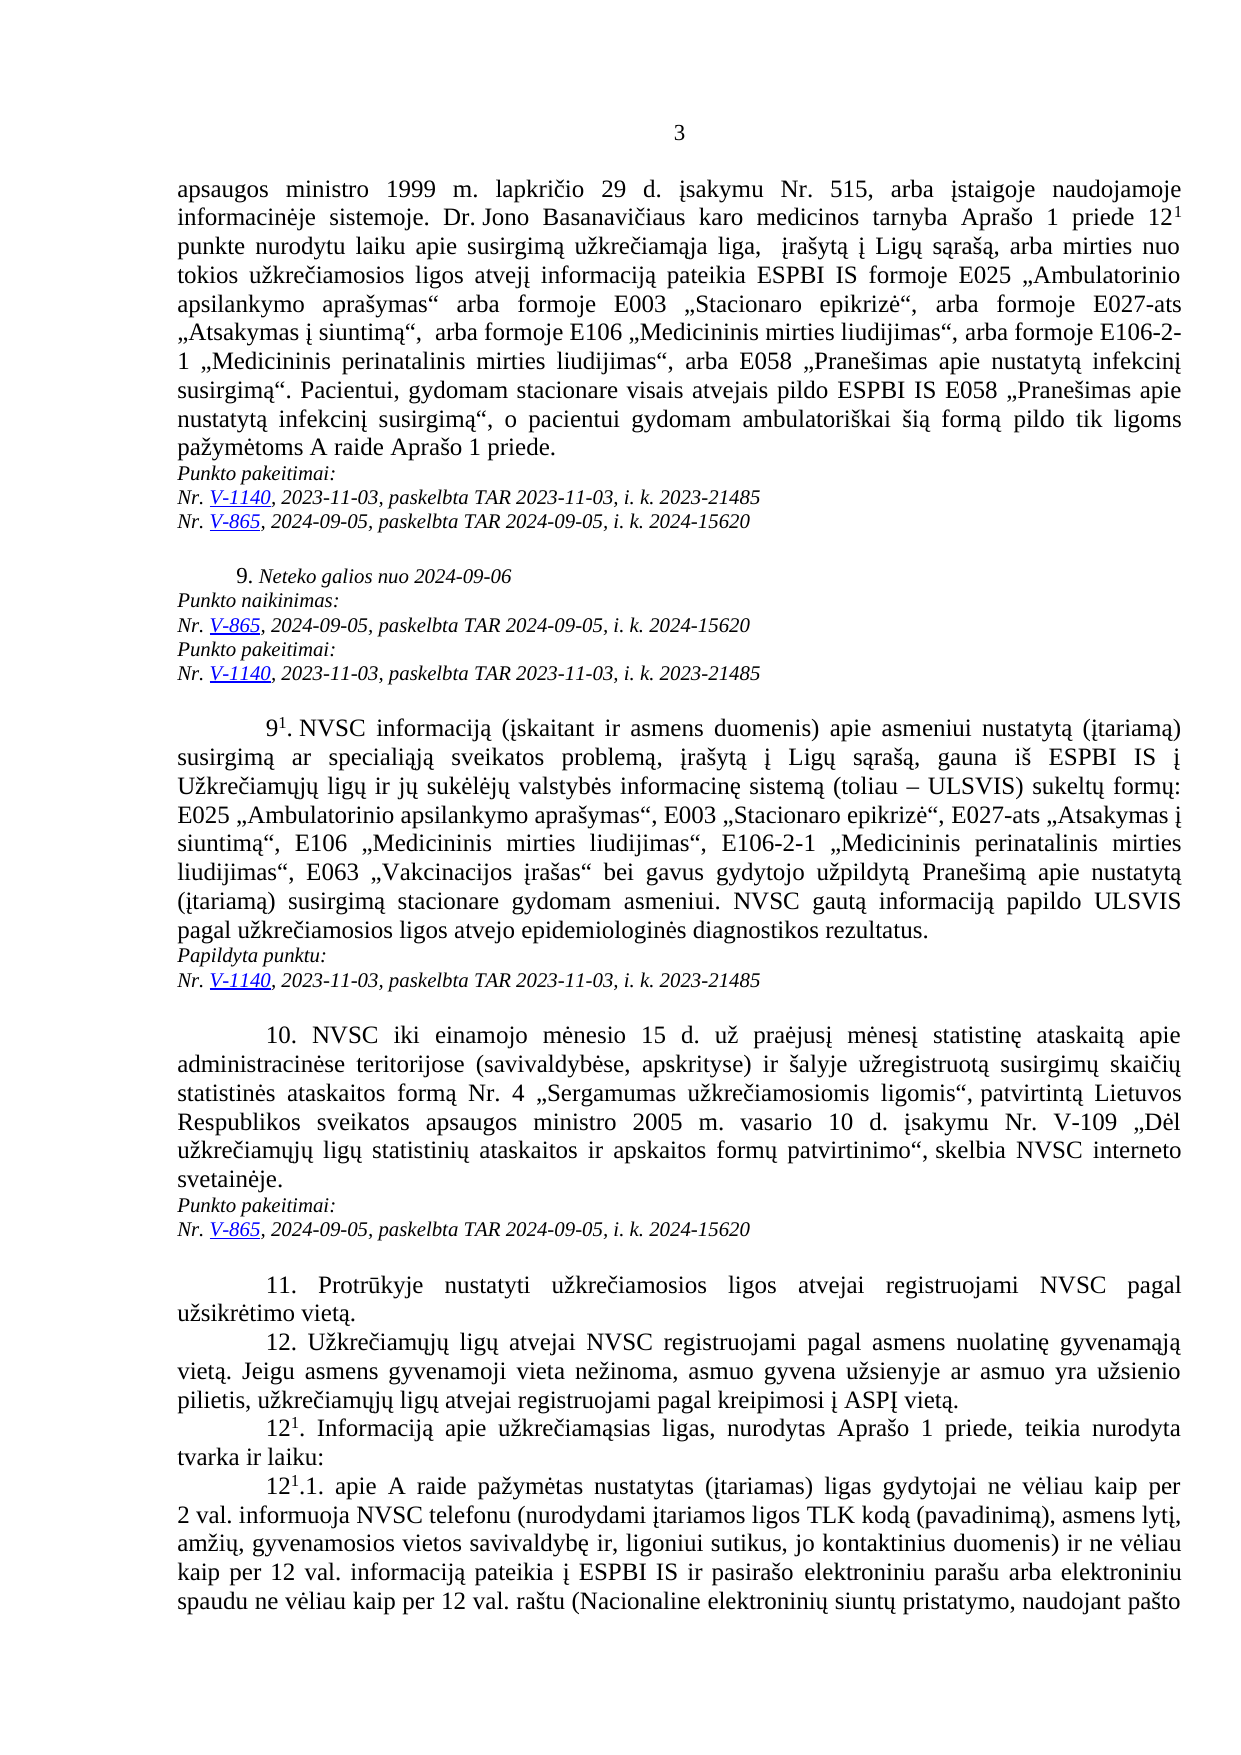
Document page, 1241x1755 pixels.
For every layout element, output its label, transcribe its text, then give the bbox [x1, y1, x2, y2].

text 11. Protrūkyje nustatyti užkrečiamosios ligos atvejai registruojami NVSC pagal užsikrėtimo vietą. [177, 1270, 1182, 1327]
text Punkto naikinimas: [177, 588, 1182, 612]
text 12. Užkrečiamųjų ligų atvejai NVSC registruojami pagal asmens nuolatinę gyvenamąją vietą. Jeigu asmens gyvenamoji vieta nežinoma, asmuo gyvena užsienyje ar asmuo yra užsienio pilietis, užkrečiamųjų ligų atvejai registruojami pagal kreipimosi į ASPĮ vietą. [177, 1327, 1182, 1413]
text 121.1. apie A raide pažymėtas nustatytas (įtariamas) ligas gydytojai ne vėliau kaip per 2 val. informuoja NVSC telefonu (nurodydami įtariamos ligos TLK kodą (pavadinimą), asmens lytį, amžių, gyvenamosios vietos savivaldybę ir, ligoniui sutikus, jo kontaktinius duomenis) ir ne vėliau kaip per 12 val. informaciją pateikia į ESPBI IS ir pasirašo elektroniniu parašu arba elektroniniu spaudu ne vėliau kaip per 12 val. raštu (Nacionaline elektroninių siuntų pristatymo, naudojant pašto [177, 1471, 1182, 1615]
text apsaugos ministro 1999 m. lapkričio 29 d. įsakymu Nr. 515, arba įstaigoje naudojamoje informacinėje sistemoje. Dr. Jono Basanavičiaus karo medicinos tarnyba Aprašo 1 priede 121 punkte nurodytu laiku apie susirgimą užkrečiamąja liga, įrašytą į Ligų sąrašą, arba mirties nuo tokios užkrečiamosios ligos atvejį informaciją pateikia ESPBI IS formoje E025 „Ambulatorinio apsilankymo aprašymas“ arba formoje E003 „Stacionaro epikrizė“, arba formoje E027-ats „Atsakymas į siuntimą“, arba formoje E106 „Medicininis mirties liudijimas“, arba formoje E106-2-1 „Medicininis perinatalinis mirties liudijimas“, arba E058 „Pranešimas apie nustatytą infekcinį susirgimą“. Pacientui, gydomam stacionare visais atvejais pildo ESPBI IS E058 „Pranešimas apie nustatytą infekcinį susirgimą“, o pacientui gydomam ambulatoriškai šią formą pildo tik ligoms pažymėtoms A raide Aprašo 1 priede. [177, 174, 1182, 461]
text 121. Informaciją apie užkrečiamąsias ligas, nurodytas Aprašo 1 priede, teikia nurodyta tvarka ir laiku: [177, 1413, 1182, 1471]
text Punkto pakeitimai: [177, 461, 1182, 485]
text Punkto pakeitimai: [177, 1193, 1182, 1217]
text Nr. V-865, 2024-09-05, paskelbta TAR 2024-09-05, i. k. 2024-15620 [177, 612, 1182, 637]
text Punkto pakeitimai: [177, 637, 1182, 661]
text Nr. V-865, 2024-09-05, paskelbta TAR 2024-09-05, i. k. 2024-15620 [177, 509, 1182, 533]
text 9. Neteko galios nuo 2024-09-06 [177, 562, 1182, 588]
text Papildyta punktu: [177, 943, 1182, 967]
text Nr. V-1140, 2023-11-03, paskelbta TAR 2023-11-03, i. k. 2023-21485 [177, 485, 1182, 509]
text Nr. V-1140, 2023-11-03, paskelbta TAR 2023-11-03, i. k. 2023-21485 [177, 661, 1182, 685]
text 91. NVSC informaciją (įskaitant ir asmens duomenis) apie asmeniui nustatytą (įtariamą) susirgimą ar specialiąją sveikatos problemą, įrašytą į Ligų sąrašą, gauna iš ESPBI IS į Užkrečiamųjų ligų ir jų sukėlėjų valstybės informacinę sistemą (toliau – ULSVIS) sukeltų formų: E025 „Ambulatorinio apsilankymo aprašymas“, E003 „Stacionaro epikrizė“, E027-ats „Atsakymas į siuntimą“, E106 „Medicininis mirties liudijimas“, E106-2-1 „Medicininis perinatalinis mirties liudijimas“, E063 „Vakcinacijos įrašas“ bei gavus gydytojo užpildytą Pranešimą apie nustatytą (įtariamą) susirgimą stacionare gydomam asmeniui. NVSC gautą informaciją papildo ULSVIS pagal užkrečiamosios ligos atvejo epidemiologinės diagnostikos rezultatus. [177, 713, 1182, 943]
text Nr. V-1140, 2023-11-03, paskelbta TAR 2023-11-03, i. k. 2023-21485 [177, 967, 1182, 992]
text 10. NVSC iki einamojo mėnesio 15 d. už praėjusį mėnesį statistinę ataskaitą apie administracinėse teritorijose (savivaldybėse, apskrityse) ir šalyje užregistruotą susirgimų skaičių statistinės ataskaitos formą Nr. 4 „Sergamumas užkrečiamosiomis ligomis“, patvirtintą Lietuvos Respublikos sveikatos apsaugos ministro 2005 m. vasario 10 d. įsakymu Nr. V-109 „Dėl užkrečiamųjų ligų statistinių ataskaitos ir apskaitos formų patvirtinimo“, skelbia NVSC interneto svetainėje. [177, 1020, 1182, 1193]
text Nr. V-865, 2024-09-05, paskelbta TAR 2024-09-05, i. k. 2024-15620 [177, 1217, 1182, 1241]
